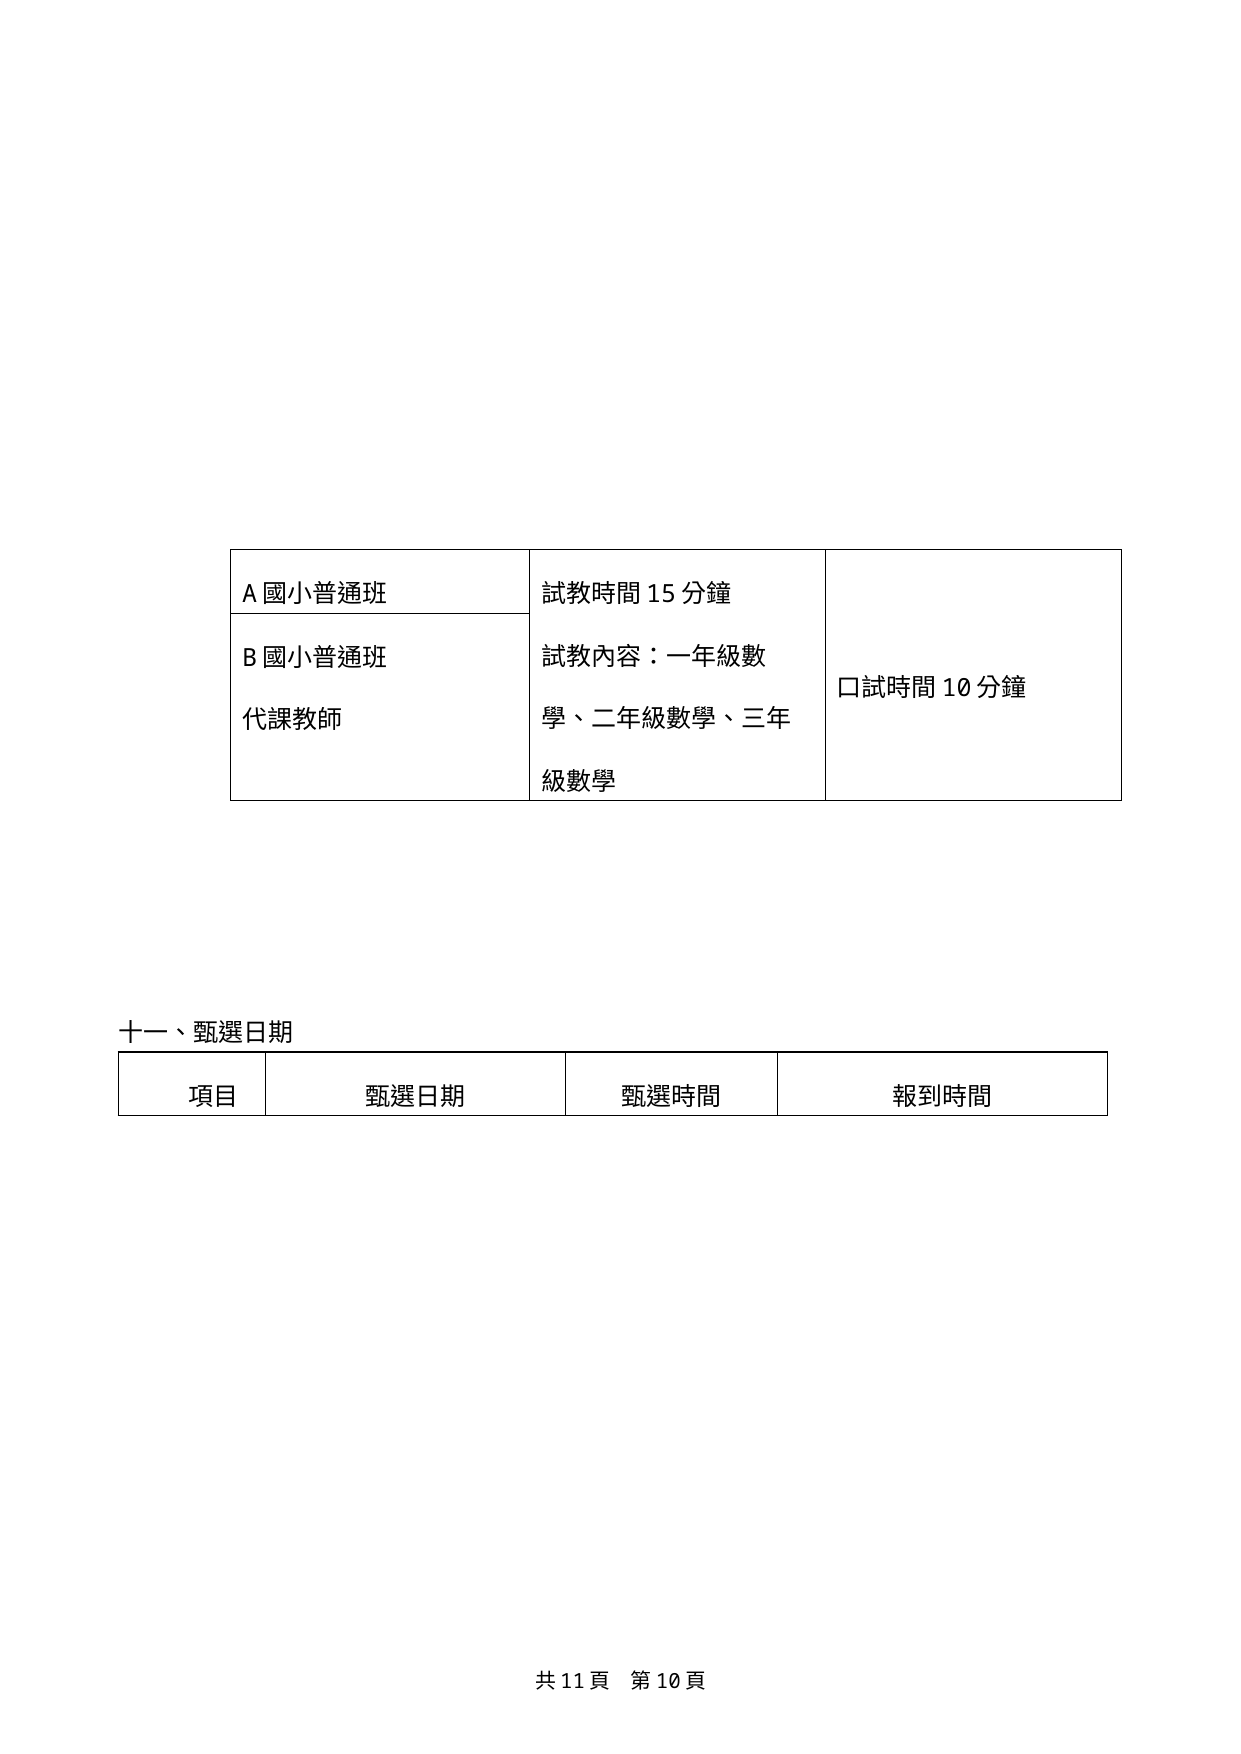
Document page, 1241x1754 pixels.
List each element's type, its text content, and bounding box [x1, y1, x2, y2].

table_cell A國小普通班 [231, 550, 529, 613]
table_cell 口試時間10分鐘 [826, 550, 1121, 800]
table_header 甄選日期 [266, 1053, 565, 1115]
table_cell B國小普通班 代課教師 [231, 614, 529, 800]
text 十一、甄選日期 [118, 989, 1122, 1051]
table_header 甄選時間 [566, 1053, 777, 1115]
table_header 報到時間 [778, 1053, 1107, 1115]
table_header 項目 [119, 1053, 265, 1115]
table_cell 試教時間15分鐘 試教內容：一年級數學、二年級數學、三年級數學 [530, 550, 825, 800]
